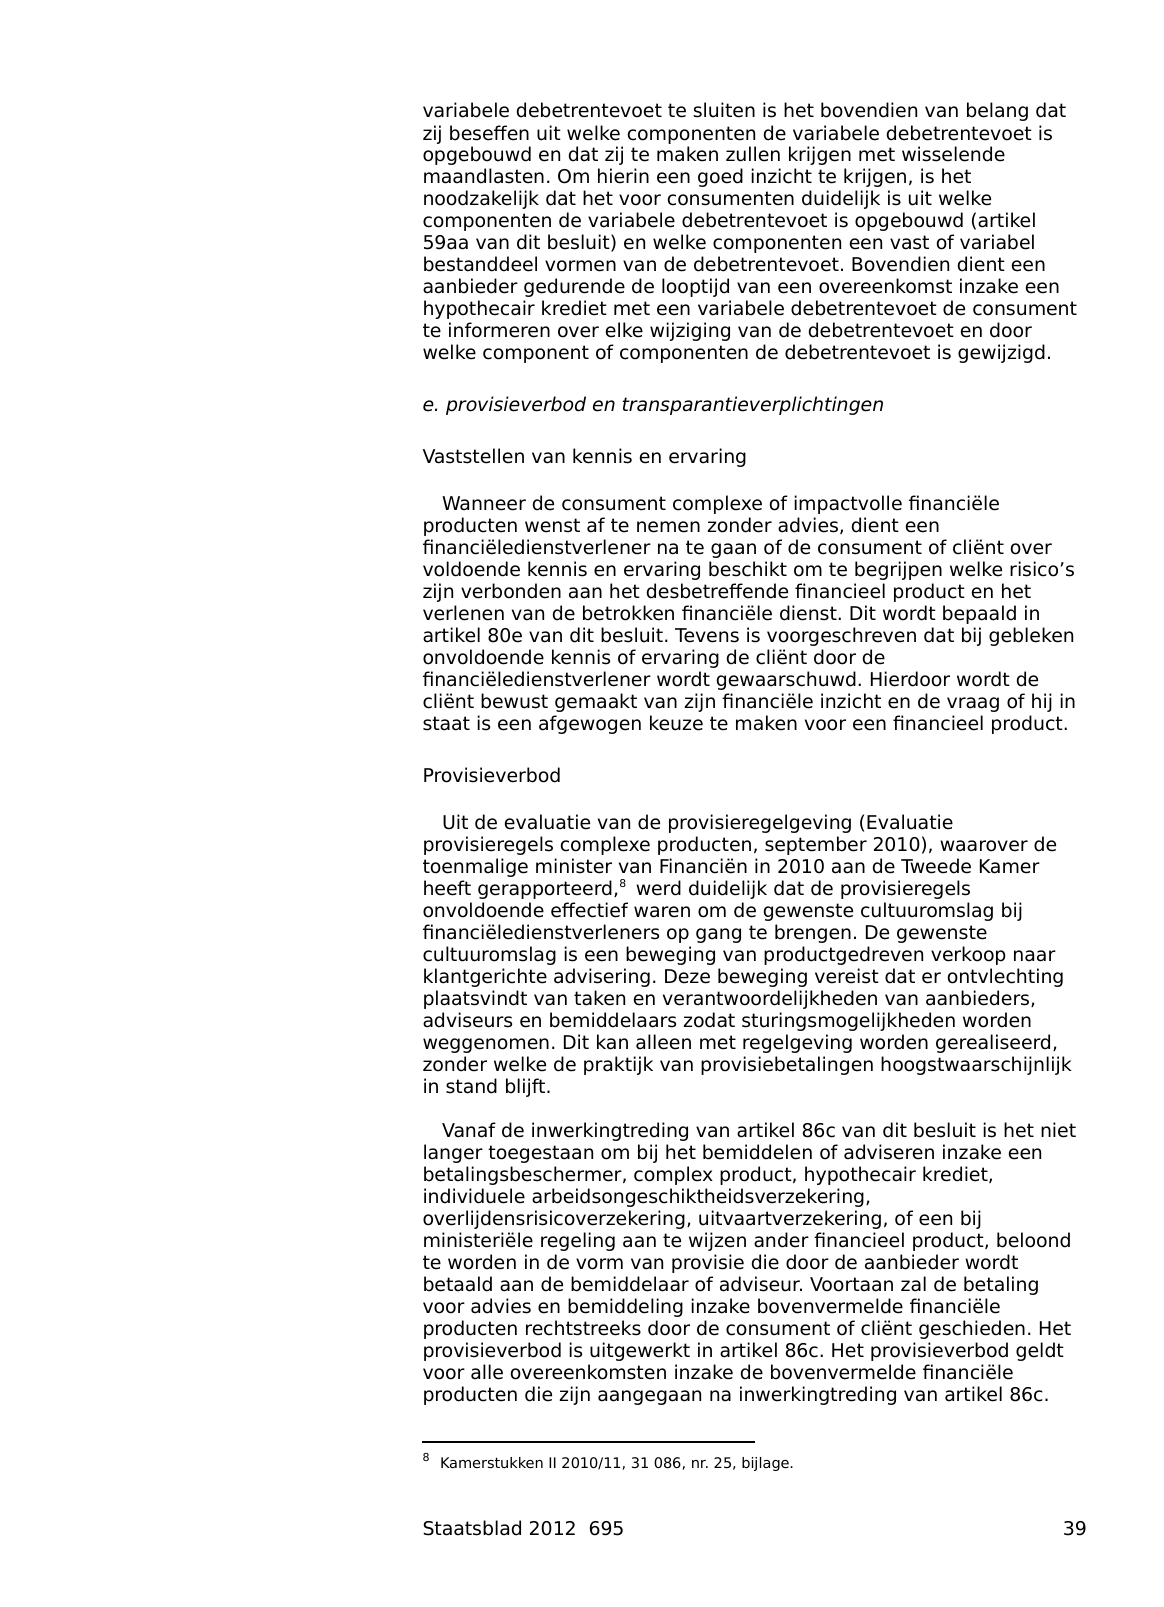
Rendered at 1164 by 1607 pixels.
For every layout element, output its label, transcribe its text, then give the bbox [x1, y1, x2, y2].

subtitle e. provisieverbod en transparantieverplichtingen [422, 394, 1087, 416]
text Kamerstukken II 2010/11, 31 086, nr. 25, bijlage. [422, 1451, 1087, 1473]
text variabele debetrentevoet te sluiten is het bovendien van belang dat zij beseffen uit welke componenten de variabele debetrentevoet is opgebouwd en dat zij te maken zullen krijgen met wisselende maandlasten. Om hierin een goed inzicht te krijgen, is het noodzakelijk dat het voor consumenten duidelijk is uit welke componenten de variabele debetrentevoet is opgebouwd (artikel 59aa van dit besluit) en welke componenten een vast of variabel bestanddeel vormen van de debetrentevoet. Bovendien dient een aanbieder gedurende de looptijd van een overeenkomst inzake een hypothecair krediet met een variabele debetrentevoet de consument te informeren over elke wijziging van de debetrentevoet en door welke component of componenten de debetrentevoet is gewijzigd. [422, 100, 1087, 364]
subtitle Vaststellen van kennis en ervaring [422, 446, 1087, 468]
subtitle Provisieverbod [422, 765, 1087, 787]
text Wanneer de consument complexe of impactvolle financiële producten wenst af te nemen zonder advies, dient een financiëledienstverlener na te gaan of de consument of cliënt over voldoende kennis en ervaring beschikt om te begrijpen welke risico’s zijn verbonden aan het desbetreffende financieel product en het verlenen van de betrokken financiële dienst. Dit wordt bepaald in artikel 80e van dit besluit. Tevens is voorgeschreven dat bij gebleken onvoldoende kennis of ervaring de cliënt door de financiëledienstverlener wordt gewaarschuwd. Hierdoor wordt de cliënt bewust gemaakt van zijn financiële inzicht en de vraag of hij in staat is een afgewogen keuze te maken voor een financieel product. [422, 493, 1087, 735]
text Vanaf de inwerkingtreding van artikel 86c van dit besluit is het niet langer toegestaan om bij het bemiddelen of adviseren inzake een betalingsbeschermer, complex product, hypothecair krediet, individuele arbeidsongeschiktheidsverzekering, overlijdensrisicoverzekering, uitvaartverzekering, of een bij ministeriële regeling aan te wijzen ander financieel product, beloond te worden in de vorm van provisie die door de aanbieder wordt betaald aan de bemiddelaar of adviseur. Voortaan zal de betaling voor advies en bemiddeling inzake bovenvermelde financiële producten rechtstreeks door de consument of cliënt geschieden. Het provisieverbod is uitgewerkt in artikel 86c. Het provisieverbod geldt voor alle overeenkomsten inzake de bovenvermelde financiële producten die zijn aangegaan na inwerkingtreding van artikel 86c. [422, 1120, 1087, 1406]
text Uit de evaluatie van de provisieregelgeving (Evaluatie provisieregels complexe producten, september 2010), waarover de toenmalige minister van Financiën in 2010 aan de Tweede Kamer heeft gerapporteerd, werd duidelijk dat de provisieregels onvoldoende effectief waren om de gewenste cultuuromslag bij financiëledienstverleners op gang te brengen. De gewenste cultuuromslag is een beweging van productgedreven verkoop naar klantgerichte advisering. Deze beweging vereist dat er ontvlechting plaatsvindt van taken en verantwoordelijkheden van aanbieders, adviseurs en bemiddelaars zodat sturingsmogelijkheden worden weggenomen. Dit kan alleen met regelgeving worden gerealiseerd, zonder welke de praktijk van provisiebetalingen hoogstwaarschijnlijk in stand blijft. [422, 812, 1087, 1098]
